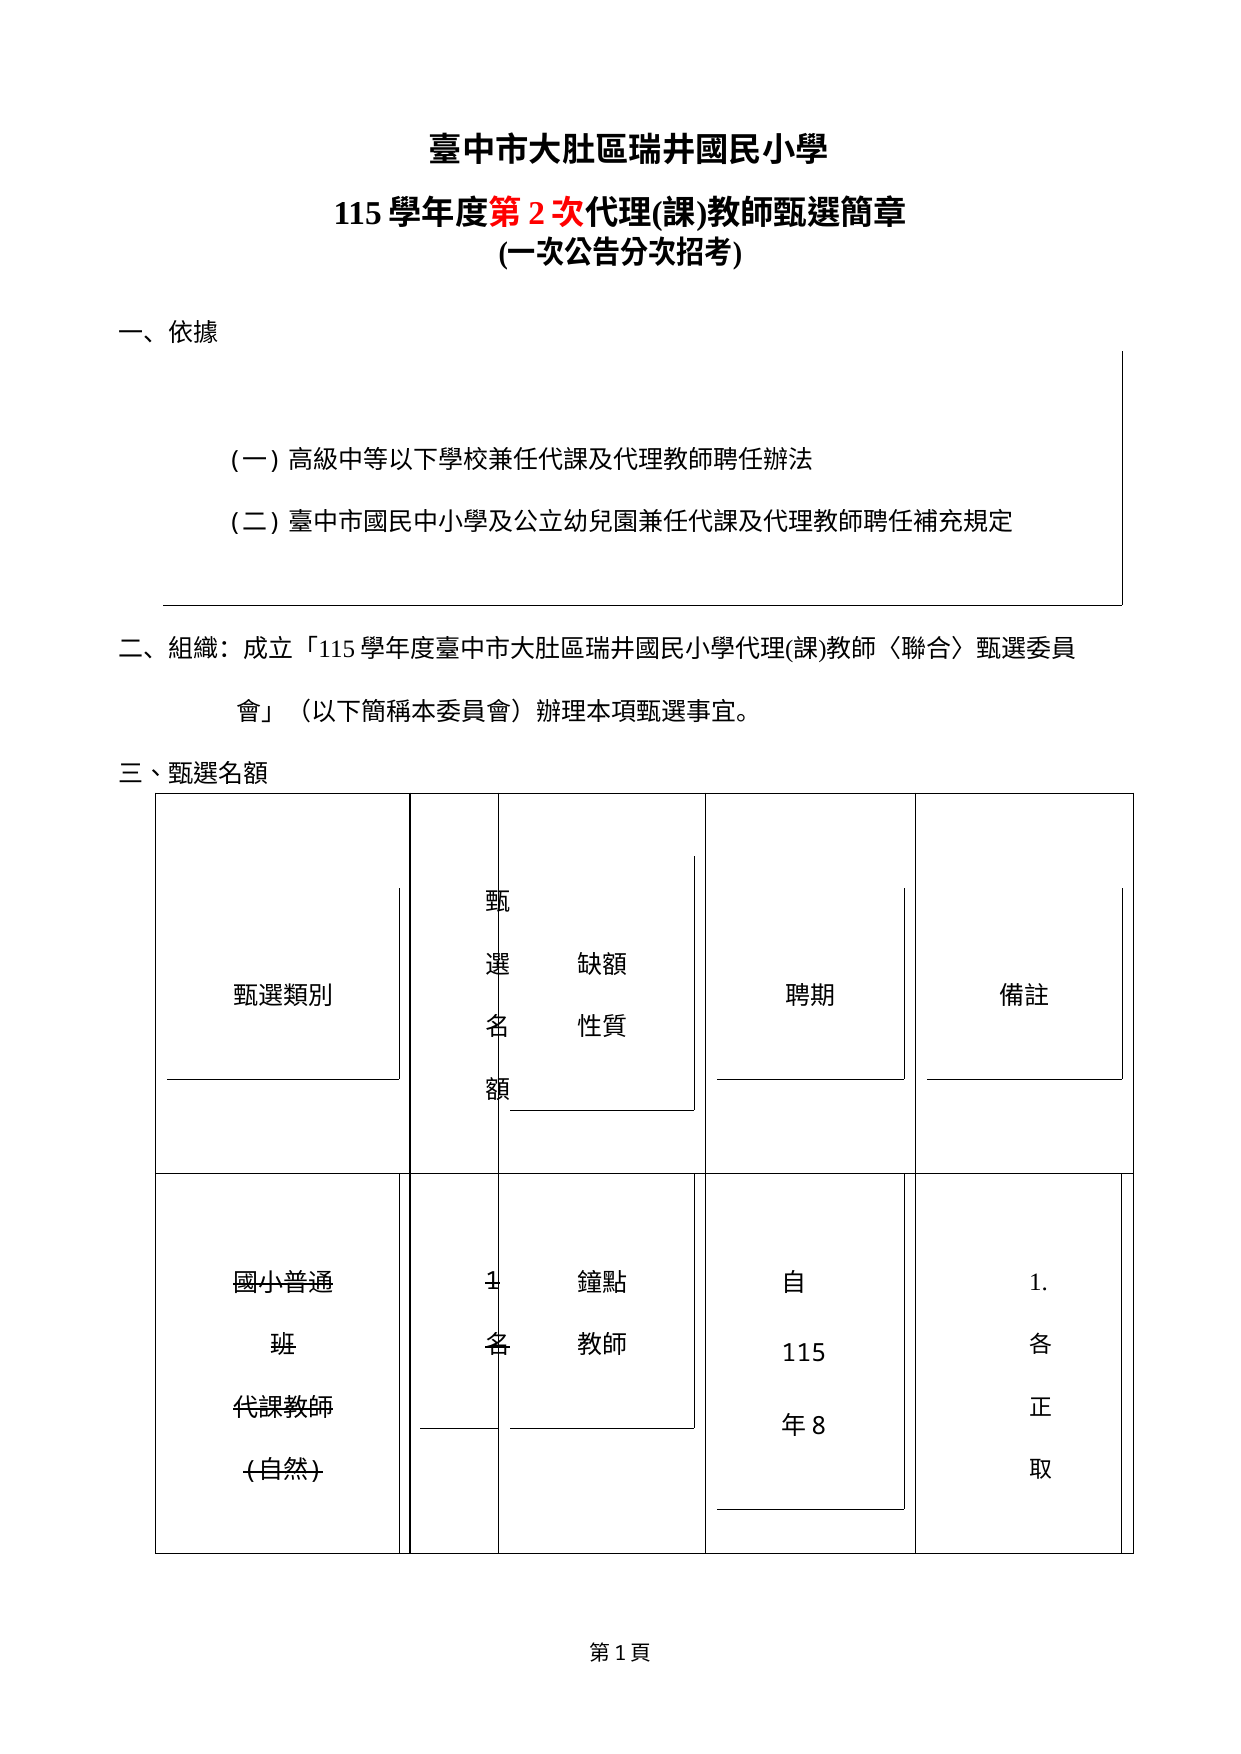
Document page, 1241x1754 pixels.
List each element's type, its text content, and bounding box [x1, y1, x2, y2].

table_cell 自115年8 [706, 1174, 915, 1553]
text 臺中市大肚區瑞井國民小學 [118, 106, 1122, 168]
table_header 甄選類別 [156, 794, 409, 1173]
table_cell 鐘點教師 [499, 1174, 705, 1553]
table_header 甄選 名額 [411, 794, 498, 1173]
table_cell 1名 [411, 1174, 498, 1553]
text 115學年度第2次代理(課)教師甄選簡章 [118, 168, 1122, 231]
table_cell 國小普通班 代課教師 (自然) [156, 1174, 399, 1553]
table_cell [400, 1174, 409, 1553]
text 二、組織：成立「115學年度臺中市大肚區瑞井國民小學代理(課)教師〈聯合〉甄選委員會」（以下簡稱本委員會）辦理本項甄選事宜。 [118, 605, 1122, 730]
table_cell 各正取1名，備 取若干名。 2.若有增列名額， 由備取人員依序 聘用。 3.如因節數調整而 未足額，本校保 有最後酌減缺額 之權利。 4.分別以自然及藝 文授課為主，每 週預計9節課。 [916, 1174, 1121, 1553]
table_header 聘期 [706, 794, 915, 1173]
text (一) 高級中等以下學校兼任代課及代理教師聘任辦法 [162, 351, 1122, 478]
text (二) 臺中市國民中小學及公立幼兒園兼任代課及代理教師聘任補充規定 [162, 478, 1122, 605]
table_header 備註 [916, 794, 1133, 1173]
text (一次公告分次招考) [118, 231, 1122, 271]
table_header 缺額性質 [499, 794, 705, 1173]
text 一、依據 [118, 288, 1122, 351]
table_cell 各正取1名，備 取若干名。 2.若有增列名額， 由備取人員依序 聘用。 3.如因節數調整而 未足額，本校保 有最後酌減缺額 之權利。 4.分別以自然及藝 文授課為主，每 週預計9節課。 [1122, 1174, 1133, 1553]
text 三、甄選名額 [118, 730, 1122, 793]
